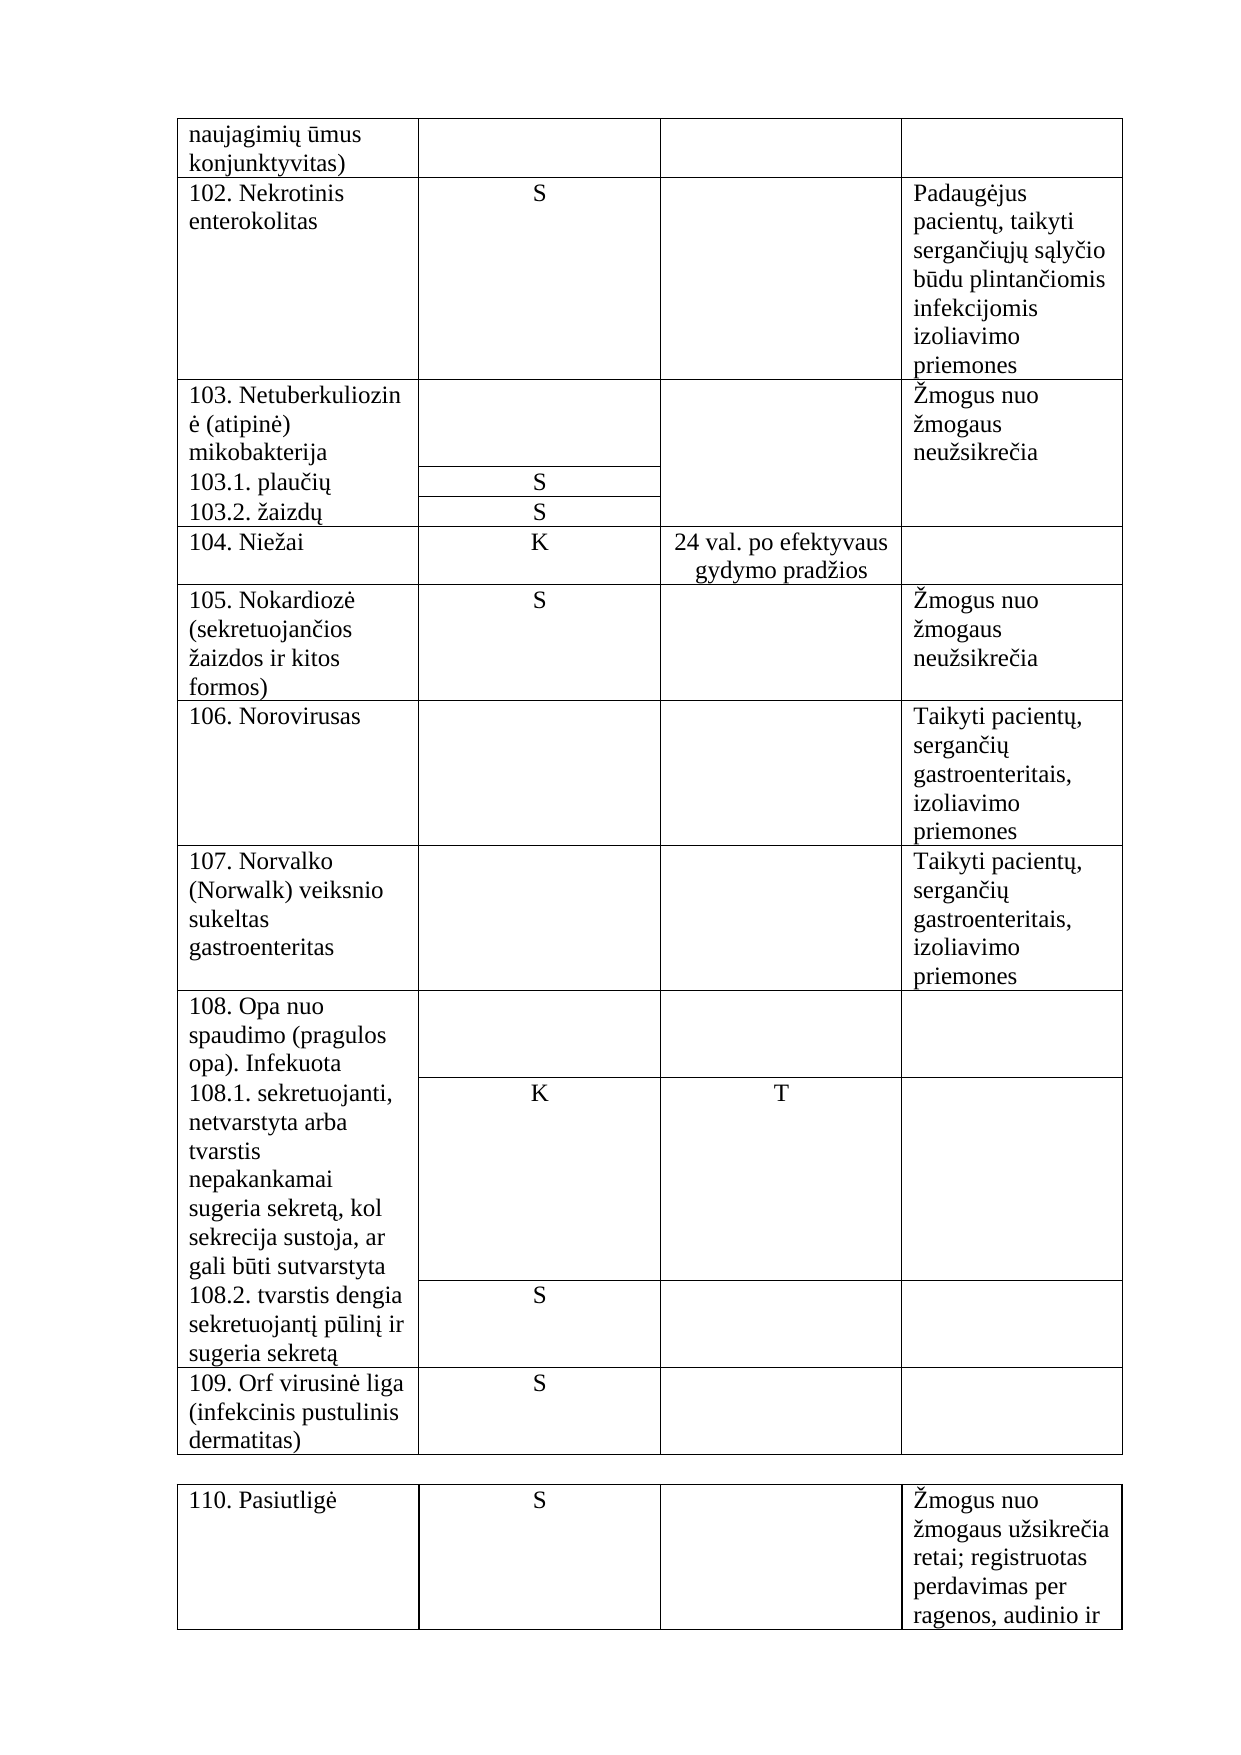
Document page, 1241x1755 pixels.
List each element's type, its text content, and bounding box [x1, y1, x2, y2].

table_cell [419, 701, 660, 845]
table_cell [419, 991, 660, 1077]
table_cell 108.1. sekretuojanti, netvarstyta arba tvarstis nepakankamai sugeria sekretą, kol sekrecija sustoja, ar gali būti sutvarstyta [178, 1077, 418, 1279]
table_cell S [419, 1281, 660, 1367]
table_cell S [419, 585, 660, 700]
table_header S [420, 1485, 660, 1629]
table_cell Padaugėjus pacientų, taikyti sergančiųjų sąlyčio būdu plintančiomis infekcijomis izoliavimo priemones [902, 178, 1122, 379]
table_cell S [419, 1368, 660, 1454]
table_cell [902, 119, 1122, 177]
table_header 110. Pasiutligė [178, 1485, 418, 1629]
table_cell [902, 527, 1122, 584]
table_cell 24 val. po efektyvaus gydymo pradžios [661, 527, 901, 584]
table_cell naujagimių ūmus konjunktyvitas) [178, 119, 418, 177]
table_cell 103.1. plaučių [178, 466, 418, 496]
table_cell [419, 380, 660, 466]
table_cell [661, 991, 901, 1077]
table_cell 105. Nokardiozė (sekretuojančios žaizdos ir kitos formos) [178, 585, 418, 700]
table_cell Žmogus nuo žmogaus neužsikrečia [902, 585, 1122, 700]
table_cell K [419, 1078, 660, 1279]
table_cell [661, 119, 901, 177]
table_cell 108.2. tvarstis dengia sekretuojantį pūlinį ir sugeria sekretą [178, 1280, 418, 1367]
table_cell [419, 846, 660, 990]
table_cell [661, 585, 901, 700]
table_cell [661, 701, 901, 845]
table_cell 108. Opa nuo spaudimo (pragulos opa). Infekuota [178, 991, 418, 1077]
table_cell Taikyti pacientų, sergančių gastroenteritais, izoliavimo priemones [902, 701, 1122, 845]
table_cell S [419, 497, 660, 526]
table_cell [661, 380, 901, 526]
table_header [661, 1485, 901, 1629]
table_cell S [419, 467, 660, 496]
table_cell [661, 178, 901, 379]
table_cell 104. Niežai [178, 527, 418, 584]
table_cell Žmogus nuo žmogaus neužsikrečia [902, 380, 1122, 526]
table_cell [902, 991, 1122, 1077]
table_cell [661, 846, 901, 990]
table_cell [661, 1281, 901, 1367]
table_cell [419, 119, 660, 177]
table_cell 103. Netuberkuliozinė (atipinė) mikobakterija [178, 380, 418, 466]
table_cell S [419, 178, 660, 379]
table_cell [661, 1368, 901, 1454]
table_cell 107. Norvalko (Norwalk) veiksnio sukeltas gastroenteritas [178, 846, 418, 990]
table_cell K [419, 527, 660, 584]
table_cell T [661, 1078, 901, 1279]
table_cell 106. Norovirusas [178, 701, 418, 845]
table_cell [902, 1281, 1122, 1367]
table_cell 109. Orf virusinė liga (infekcinis pustulinis dermatitas) [178, 1368, 418, 1454]
table_header Žmogus nuo žmogaus užsikrečia retai; registruotas perdavimas per ragenos, audinio ir [903, 1485, 1121, 1629]
table_cell [902, 1368, 1122, 1454]
table_cell Taikyti pacientų, sergančių gastroenteritais, izoliavimo priemones [902, 846, 1122, 990]
table_cell 103.2. žaizdų [178, 496, 418, 526]
table_cell 102. Nekrotinis enterokolitas [178, 178, 418, 379]
table_cell [902, 1078, 1122, 1279]
